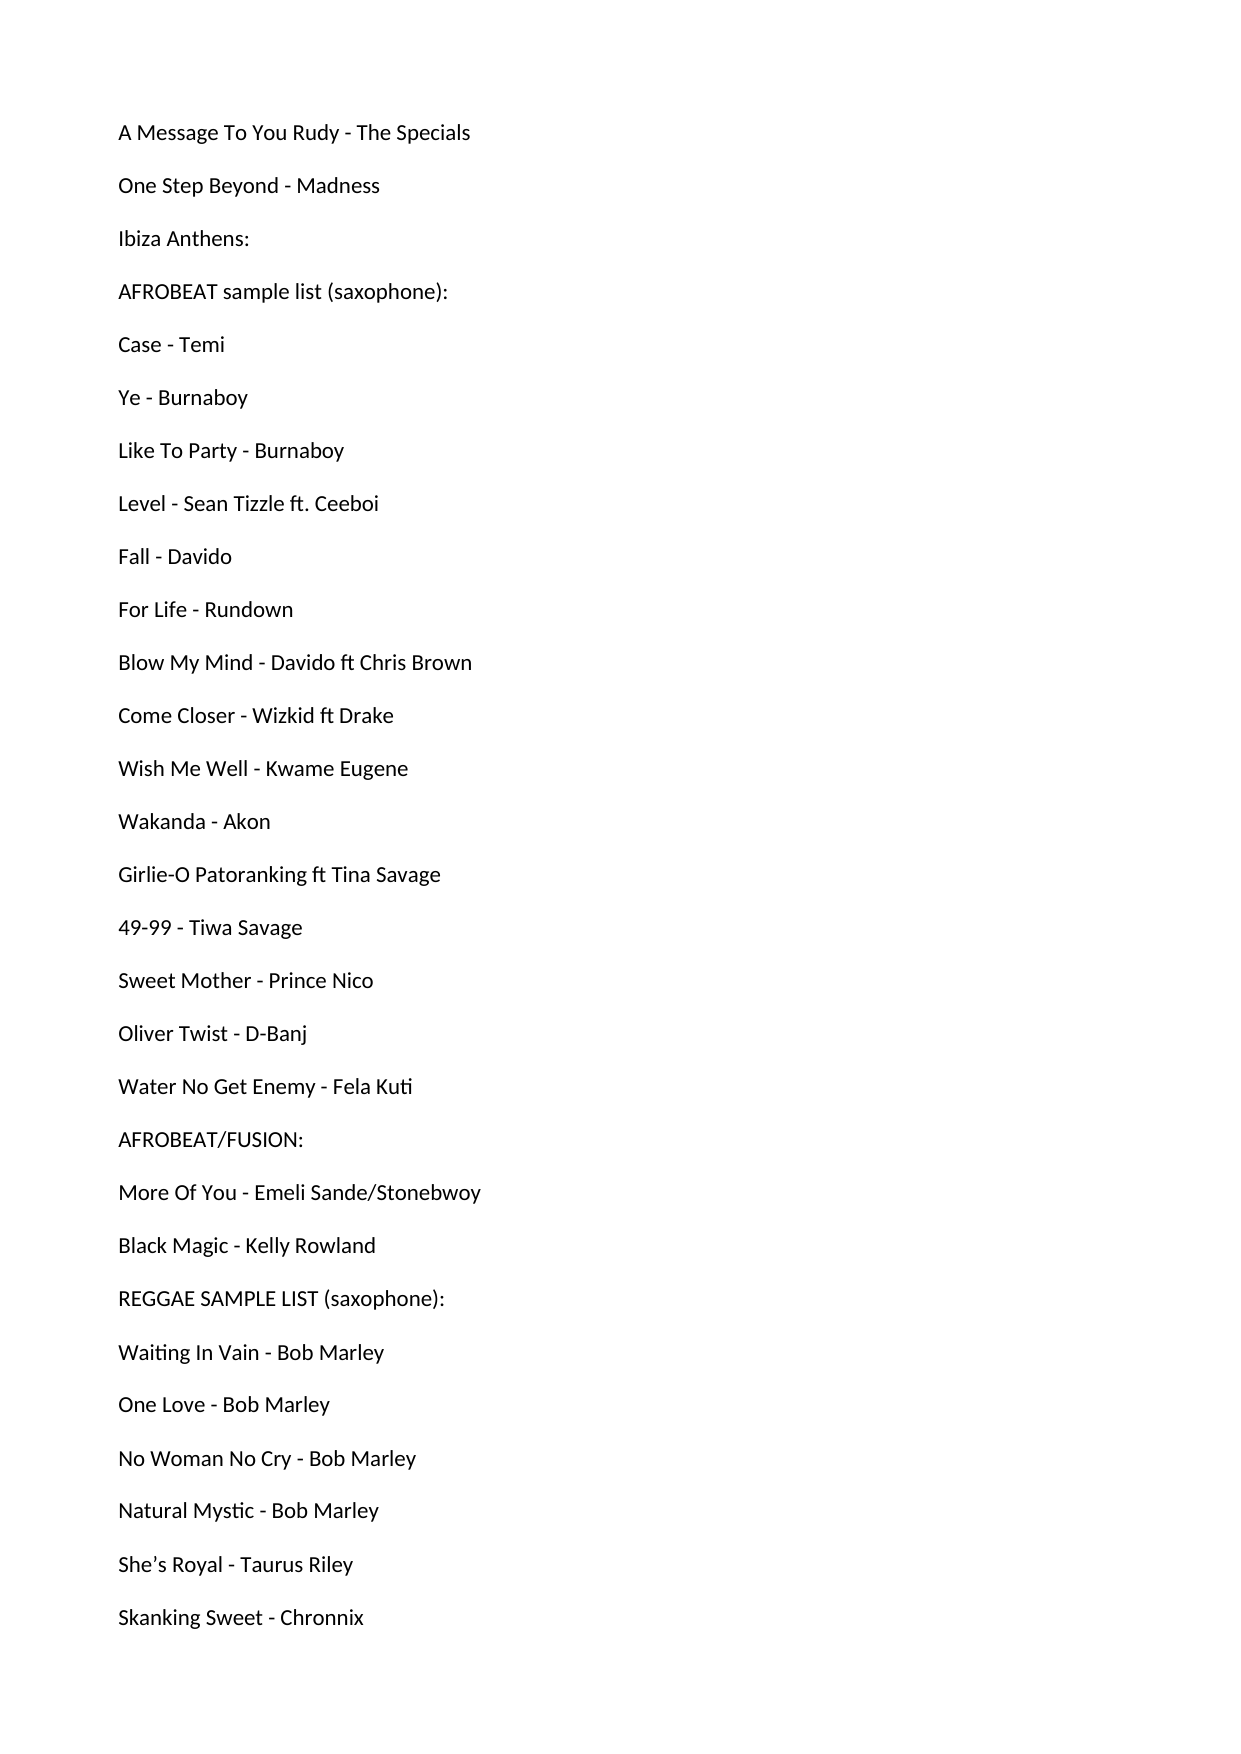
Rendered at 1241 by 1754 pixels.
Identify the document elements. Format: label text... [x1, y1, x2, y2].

text Girlie-O Patoranking ft Tina Savage [118, 860, 1122, 888]
text Skanking Sweet - Chronnix [118, 1603, 1122, 1631]
text REGGAE SAMPLE LIST (saxophone): [118, 1284, 1122, 1313]
text Natural Mystic - Bob Marley [118, 1497, 1122, 1525]
text 49-99 - Tiwa Savage [118, 913, 1122, 941]
text Ibiza Anthens: [118, 224, 1122, 252]
text For Life - Rundown [118, 595, 1122, 623]
text Black Magic - Kelly Rowland [118, 1232, 1122, 1259]
text Like To Party - Burnaboy [118, 436, 1122, 464]
text Oliver Twist - D-Banj [118, 1019, 1122, 1047]
text She’s Royal - Taurus Riley [118, 1550, 1122, 1578]
text Case - Temi [118, 330, 1122, 358]
text One Step Beyond - Madness [118, 171, 1122, 199]
text Blow My Mind - Davido ft Chris Brown [118, 648, 1122, 676]
text More Of You - Emeli Sande/Stonebwoy [118, 1178, 1122, 1207]
text A Message To You Rudy - The Specials [118, 118, 1122, 146]
text Wakanda - Akon [118, 807, 1122, 835]
text Sweet Mother - Prince Nico [118, 966, 1122, 994]
text Ye - Burnaboy [118, 383, 1122, 411]
text AFROBEAT sample list (saxophone): [118, 277, 1122, 305]
text Wish Me Well - Kwame Eugene [118, 754, 1122, 782]
text Come Closer - Wizkid ft Drake [118, 701, 1122, 729]
text Fall - Davido [118, 542, 1122, 570]
text Waiting In Vain - Bob Marley [118, 1338, 1122, 1366]
text One Love - Bob Marley [118, 1391, 1122, 1419]
text Water No Get Enemy - Fela Kuti [118, 1072, 1122, 1101]
text AFROBEAT/FUSION: [118, 1126, 1122, 1153]
text Level - Sean Tizzle ft. Ceeboi [118, 489, 1122, 517]
text No Woman No Cry - Bob Marley [118, 1444, 1122, 1472]
